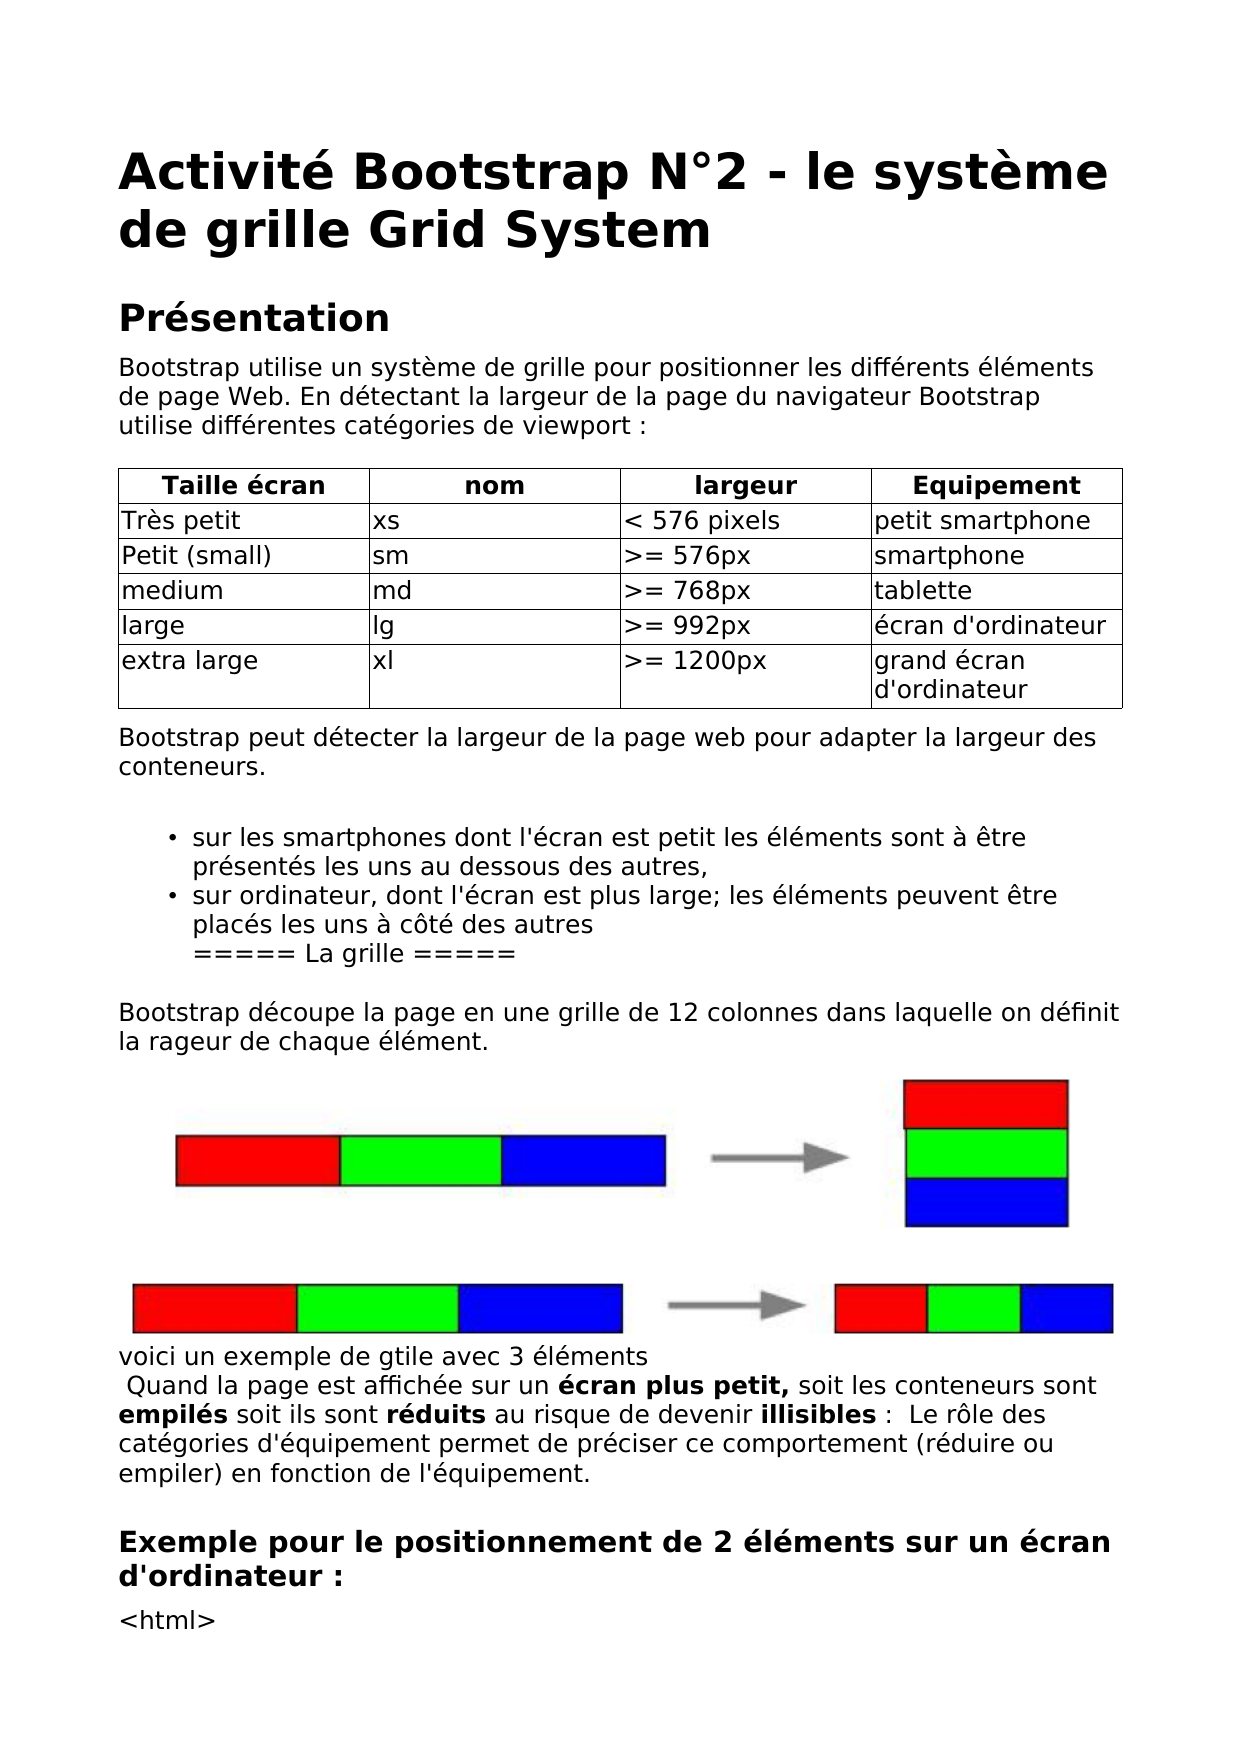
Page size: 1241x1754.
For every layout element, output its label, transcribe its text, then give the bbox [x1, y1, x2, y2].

table_cell smartphone [872, 539, 1122, 573]
subtitle Présentation [118, 297, 1122, 341]
text <html> [118, 1606, 1122, 1635]
table_cell < 576 pixels [621, 504, 871, 538]
table_cell petit smartphone [872, 504, 1122, 538]
table_cell xs [370, 504, 620, 538]
subtitle Exemple pour le positionnement de 2 éléments sur un écran d'ordinateur : [118, 1526, 1122, 1593]
table_cell sm [370, 539, 620, 573]
table_cell medium [119, 574, 369, 608]
table_cell >= 576px [621, 539, 871, 573]
table_cell lg [370, 610, 620, 643]
text Bootstrap découpe la page en une grille de 12 colonnes dans laquelle on définit la rageur de chaque élément. [118, 998, 1122, 1057]
picture [118, 1069, 1123, 1343]
table_cell xl [370, 645, 620, 708]
table_header Equipement [872, 469, 1122, 503]
table_cell >= 992px [621, 610, 871, 643]
table_header largeur [621, 469, 871, 503]
text voici un exemple de gtile avec 3 éléments Quand la page est affichée sur un écran plus petit, soit les conteneurs sont empilés soit ils sont réduits au risque de devenir illisibles : Le rôle des catégories d'équipement permet de préciser ce comportement (réduire ou empiler) en fonction de l'équipement. [118, 1343, 1122, 1488]
table_cell Très petit [119, 504, 369, 538]
text Bootstrap utilise un système de grille pour positionner les différents éléments de page Web. En détectant la largeur de la page du navigateur Bootstrap utilise différentes catégories de viewport : [118, 353, 1122, 441]
table_cell Petit (small) [119, 539, 369, 573]
table_cell large [119, 610, 369, 643]
subtitle Activité Bootstrap N°2 - le système de grille Grid System [118, 143, 1122, 259]
table_header nom [370, 469, 620, 503]
table_cell écran d'ordinateur [872, 610, 1122, 643]
table_cell tablette [872, 574, 1122, 608]
table_cell grand écran d'ordinateur [872, 645, 1122, 708]
table_cell extra large [119, 645, 369, 708]
list sur les smartphones dont l'écran est petit les éléments sont à être présentés les uns au dessous des autres, [177, 823, 1122, 881]
table_cell md [370, 574, 620, 608]
table_cell >= 1200px [621, 645, 871, 708]
text Bootstrap peut détecter la largeur de la page web pour adapter la largeur des conteneurs. [118, 723, 1122, 781]
list sur ordinateur, dont l'écran est plus large; les éléments peuvent être placés les uns à côté des autres ===== La grille ===== [177, 881, 1122, 969]
table_cell >= 768px [621, 574, 871, 608]
table_header Taille écran [119, 469, 369, 503]
